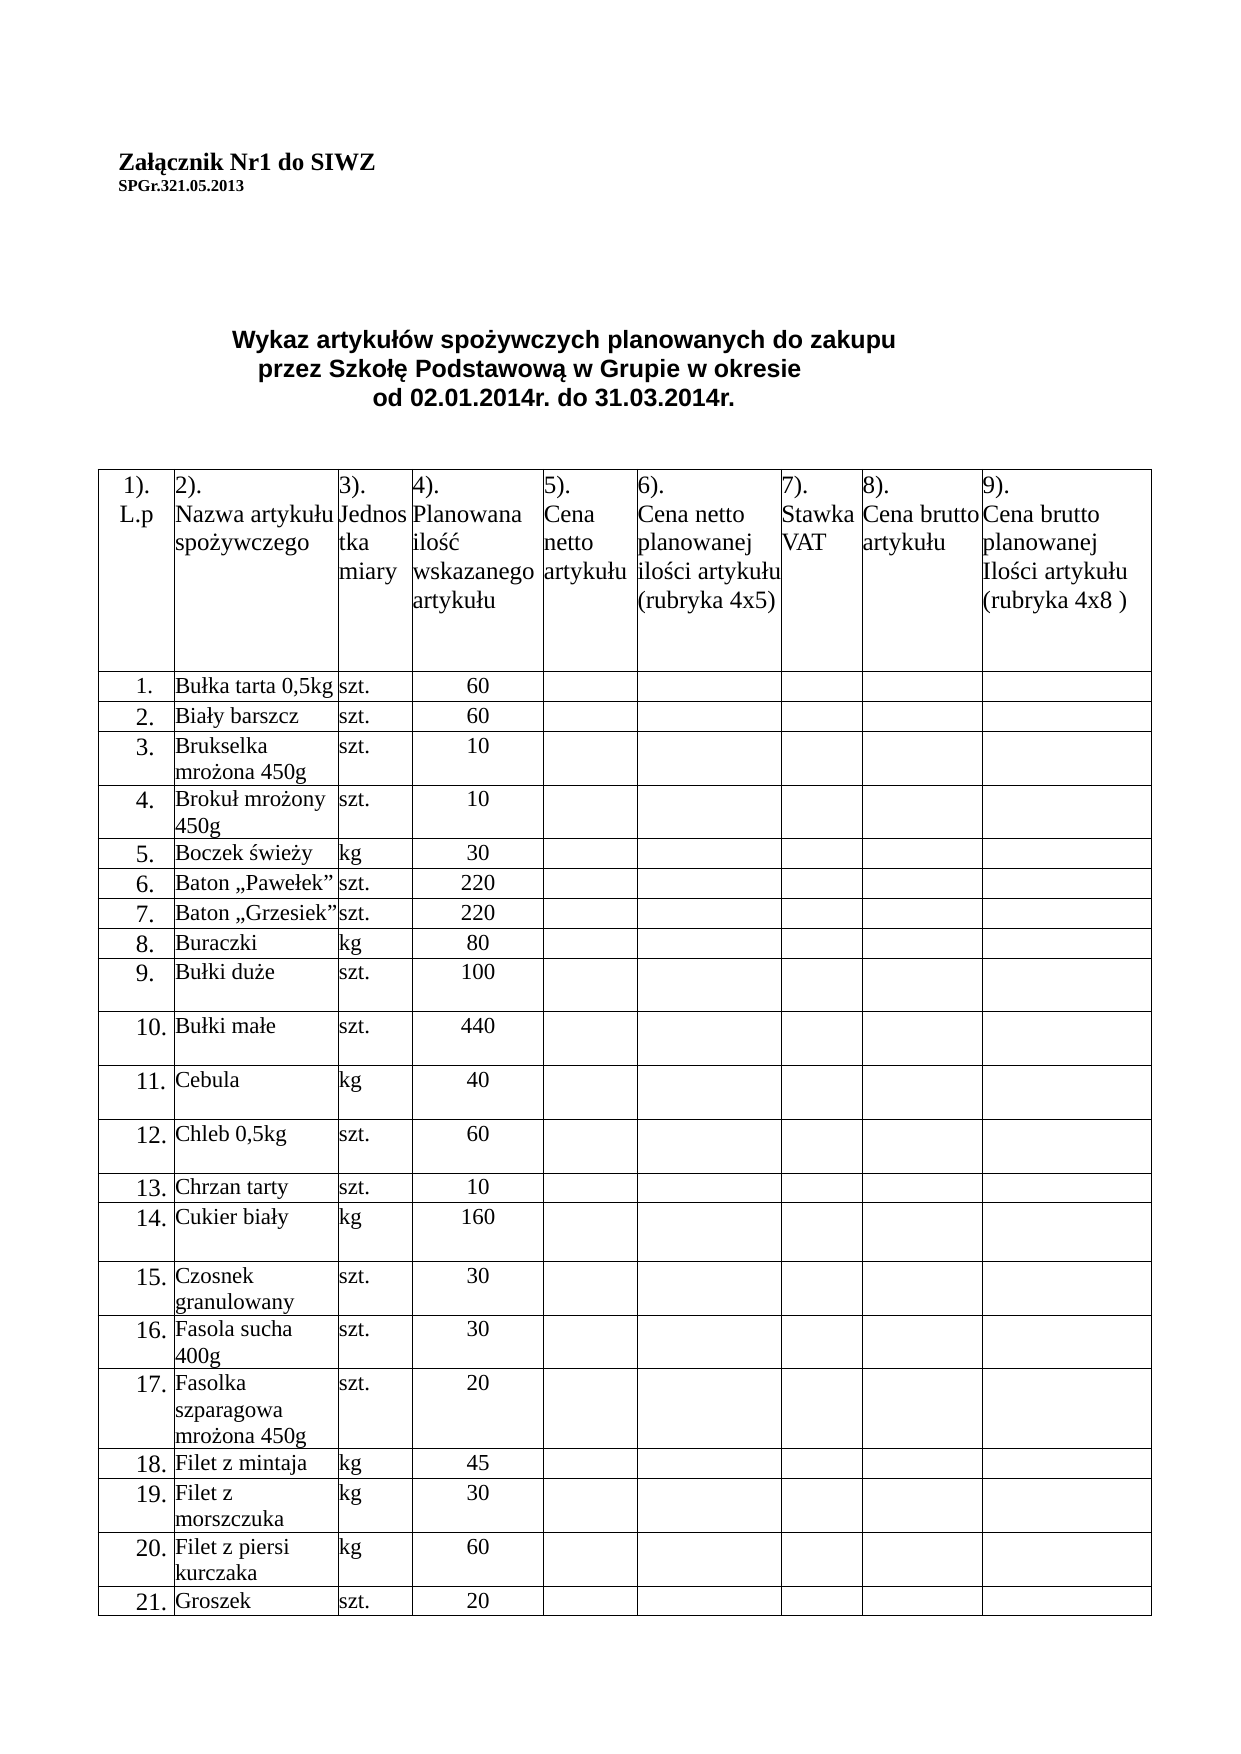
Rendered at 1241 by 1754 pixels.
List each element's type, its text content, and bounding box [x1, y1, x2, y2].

table_cell [922, 440, 1004, 469]
table_cell 60 [413, 702, 543, 731]
table_cell [863, 1120, 982, 1172]
table_cell [1140, 411, 1147, 440]
table_cell [544, 1066, 637, 1119]
table_cell 8). Cena brutto artykułu [863, 470, 982, 671]
table_cell [782, 1174, 862, 1202]
table_cell [863, 1533, 982, 1586]
table_cell [98, 440, 120, 469]
table_header [912, 195, 997, 223]
table_header [445, 195, 512, 223]
table_cell [742, 224, 829, 325]
table_header [512, 195, 604, 223]
table_cell [742, 440, 829, 469]
table_cell [782, 732, 862, 784]
table_cell [99, 839, 174, 868]
table_cell [983, 672, 1151, 701]
table_cell szt. [339, 1316, 412, 1368]
table_cell [120, 325, 136, 411]
table_cell Cebula [175, 1066, 338, 1119]
table_cell [1147, 325, 1151, 411]
table_cell [863, 1587, 982, 1615]
table_cell 5). Cena netto artykułu [544, 470, 637, 671]
table_cell [638, 1449, 781, 1478]
table_cell [638, 929, 781, 957]
table_cell [1111, 325, 1115, 411]
table_cell [863, 1479, 982, 1532]
table_cell 3). Jednostka miary [339, 470, 412, 671]
table_cell szt. [339, 1120, 412, 1172]
table_cell [782, 1533, 862, 1586]
table_cell [144, 411, 997, 440]
table_cell [1136, 411, 1140, 440]
table_cell [614, 440, 742, 469]
table_cell Fasolka szparagowa mrożona 450g [175, 1369, 338, 1448]
table_header [733, 195, 820, 223]
table_cell [782, 959, 862, 1011]
table_cell 10 [413, 1174, 543, 1202]
table_cell [638, 1174, 781, 1202]
table_cell 60 [413, 1120, 543, 1172]
table_cell Bułki małe [175, 1012, 338, 1065]
table_cell [544, 1479, 637, 1532]
table_cell [782, 899, 862, 928]
table_cell 30 [413, 1316, 543, 1368]
table_cell [99, 1533, 174, 1586]
table_cell [1123, 411, 1128, 440]
table_cell [983, 1587, 1151, 1615]
table_cell [1136, 224, 1140, 325]
table_cell szt. [339, 1587, 412, 1615]
table_cell [120, 224, 136, 325]
table_cell kg [339, 1479, 412, 1532]
table_cell 20 [413, 1369, 543, 1448]
table_cell [544, 1587, 637, 1615]
table_cell [782, 786, 862, 838]
table_cell [99, 732, 174, 784]
table_cell [99, 672, 174, 701]
table_cell 60 [413, 672, 543, 701]
table_cell [99, 869, 174, 898]
table_cell [983, 1203, 1151, 1261]
table_cell 80 [413, 929, 543, 957]
table_cell szt. [339, 899, 412, 928]
table_cell [544, 1120, 637, 1172]
table_cell Brokuł mrożony 450g [175, 786, 338, 838]
table_cell [638, 1587, 781, 1615]
table_cell [1136, 440, 1140, 469]
table_cell Filet z morszczuka [175, 1479, 338, 1532]
table_cell [638, 1012, 781, 1065]
table_cell [638, 672, 781, 701]
table_cell szt. [339, 1174, 412, 1202]
table_cell kg [339, 1533, 412, 1586]
table_cell [863, 1369, 982, 1448]
table_cell Chleb 0,5kg [175, 1120, 338, 1172]
table_header [144, 195, 445, 223]
table_cell [136, 325, 143, 411]
table_cell szt. [339, 1262, 412, 1314]
table_cell [782, 1203, 862, 1261]
table_cell [782, 702, 862, 731]
table_cell 30 [413, 839, 543, 868]
table_cell [1115, 440, 1120, 469]
table_cell [983, 732, 1151, 784]
table_cell 2). Nazwa artykułu spożywczego [175, 470, 338, 671]
table_cell [638, 869, 781, 898]
table_cell kg [339, 1203, 412, 1261]
table_cell [829, 224, 922, 325]
table_cell Czosnek granulowany [175, 1262, 338, 1314]
table_cell [983, 1174, 1151, 1202]
table_cell [863, 1316, 982, 1368]
table_cell [983, 1449, 1151, 1478]
table_cell [99, 702, 174, 731]
table_cell 40 [413, 1066, 543, 1119]
table_cell [99, 1369, 174, 1448]
table_cell [863, 959, 982, 1011]
table_cell [638, 1203, 781, 1261]
table_cell [782, 1587, 862, 1615]
table_cell [1111, 440, 1115, 469]
table_cell [522, 440, 614, 469]
table_cell szt. [339, 672, 412, 701]
table_header [1136, 195, 1140, 223]
table_cell [782, 1120, 862, 1172]
table_cell [638, 959, 781, 1011]
table_cell [1140, 325, 1147, 411]
table_cell [638, 1369, 781, 1448]
table_cell [638, 732, 781, 784]
table_cell [638, 702, 781, 731]
table_cell [983, 1369, 1151, 1448]
table_cell [1147, 440, 1151, 469]
table_cell 6). Cena netto planowanej ilości artykułu (rubryka 4x5) [638, 470, 781, 671]
table_cell [144, 440, 317, 469]
table_cell [544, 1262, 637, 1314]
table_cell [544, 702, 637, 731]
table_cell [638, 1533, 781, 1586]
table_cell [863, 732, 982, 784]
table_cell [863, 1066, 982, 1119]
table_cell [997, 325, 1107, 411]
table_cell [863, 1262, 982, 1314]
table_cell 220 [413, 899, 543, 928]
table_cell [544, 1533, 637, 1586]
table_cell [863, 1012, 982, 1065]
table_cell [544, 1369, 637, 1448]
table_cell [1147, 224, 1151, 325]
table_cell [99, 959, 174, 1011]
table_cell [1115, 224, 1120, 325]
table_cell Bułki duże [175, 959, 338, 1011]
table_header [1128, 195, 1132, 223]
table_cell kg [339, 1066, 412, 1119]
table_cell [99, 1066, 174, 1119]
table_cell Filet z mintaja [175, 1449, 338, 1478]
table_cell [1123, 224, 1128, 325]
table_cell [544, 672, 637, 701]
table_cell [782, 1012, 862, 1065]
table_cell szt. [339, 869, 412, 898]
table_cell [1111, 224, 1115, 325]
table_cell [863, 1174, 982, 1202]
table_header [1140, 195, 1147, 223]
table_cell kg [339, 1449, 412, 1478]
table_cell [829, 440, 922, 469]
table_cell 160 [413, 1203, 543, 1261]
table_cell szt. [339, 732, 412, 784]
table_cell [782, 1316, 862, 1368]
table_cell [983, 702, 1151, 731]
table_cell [544, 1174, 637, 1202]
table_cell [983, 1479, 1151, 1532]
table_cell kg [339, 839, 412, 868]
table_cell [863, 869, 982, 898]
table_cell [782, 869, 862, 898]
table_cell kg [339, 929, 412, 957]
table_cell [997, 411, 1107, 440]
table_cell 30 [413, 1479, 543, 1532]
table_cell Boczek świeży [175, 839, 338, 868]
table_cell [99, 1587, 174, 1615]
table_cell 1). L.p [99, 470, 174, 671]
table_header [1147, 195, 1151, 223]
table_cell szt. [339, 1012, 412, 1065]
table_cell [98, 411, 120, 440]
table_cell [544, 1449, 637, 1478]
table_cell 440 [413, 1012, 543, 1065]
table_cell [915, 325, 997, 411]
table_cell [1004, 440, 1107, 469]
table_cell [544, 899, 637, 928]
table_cell [99, 786, 174, 838]
table_cell [983, 929, 1151, 957]
table_cell [983, 959, 1151, 1011]
table_cell [614, 224, 742, 325]
table_cell szt. [339, 959, 412, 1011]
table_cell Bułka tarta 0,5kg [175, 672, 338, 701]
table_cell [782, 929, 862, 957]
table_cell [544, 1316, 637, 1368]
table_cell [863, 672, 982, 701]
table_cell [99, 1449, 174, 1478]
table_cell [983, 869, 1151, 898]
table_cell [638, 786, 781, 838]
table_header [820, 195, 912, 223]
table_cell [638, 899, 781, 928]
table_cell szt. [339, 786, 412, 838]
text SPGr.321.05.2013 [118, 176, 1122, 195]
table_cell Filet z piersi kurczaka [175, 1533, 338, 1586]
table_cell Fasola sucha 400g [175, 1316, 338, 1368]
table_cell Baton „Pawełek” [175, 869, 338, 898]
table_cell [782, 1066, 862, 1119]
table_cell 7). Stawka VAT [782, 470, 862, 671]
table_cell [638, 1316, 781, 1368]
table_cell Groszek [175, 1587, 338, 1615]
table_cell [98, 325, 120, 411]
table_header [1111, 195, 1115, 223]
table_cell [544, 959, 637, 1011]
table_header [98, 195, 120, 223]
table_cell [99, 1120, 174, 1172]
table_cell [317, 224, 395, 325]
table_cell [638, 1066, 781, 1119]
text Załącznik Nr1 do SIWZ [118, 147, 1122, 176]
table_cell 220 [413, 869, 543, 898]
table_cell [99, 1479, 174, 1532]
table_cell [120, 411, 136, 440]
table_cell [983, 1066, 1151, 1119]
table_cell [1128, 411, 1132, 440]
table_cell [1123, 325, 1128, 411]
table_cell [782, 672, 862, 701]
table_cell [544, 1012, 637, 1065]
table_cell [395, 224, 522, 325]
table_cell [983, 1533, 1151, 1586]
table_cell Buraczki [175, 929, 338, 957]
table_cell Brukselka mrożona 450g [175, 732, 338, 784]
table_cell [98, 224, 120, 325]
table_cell [863, 1449, 982, 1478]
table_cell Biały barszcz [175, 702, 338, 731]
table_cell 100 [413, 959, 543, 1011]
table_cell [544, 1203, 637, 1261]
table_cell [144, 224, 317, 325]
table_cell [983, 786, 1151, 838]
table_cell [983, 1262, 1151, 1314]
table_cell [863, 839, 982, 868]
table_cell [99, 929, 174, 957]
table_cell 20 [413, 1587, 543, 1615]
table_cell [99, 1174, 174, 1202]
table_cell Cukier biały [175, 1203, 338, 1261]
table_cell [544, 839, 637, 868]
table_cell [983, 1012, 1151, 1065]
table_cell [782, 839, 862, 868]
table_header [997, 195, 1107, 223]
table_cell szt. [339, 702, 412, 731]
table_cell 10 [413, 786, 543, 838]
table_header [1115, 195, 1120, 223]
table_cell [317, 440, 395, 469]
table_cell [782, 1449, 862, 1478]
table_cell [638, 839, 781, 868]
table_cell [1136, 325, 1140, 411]
table_cell [1128, 440, 1132, 469]
table_cell [782, 1262, 862, 1314]
table_cell [522, 224, 614, 325]
table_cell [863, 786, 982, 838]
table_header [1123, 195, 1128, 223]
table_cell [99, 1012, 174, 1065]
table_cell [544, 869, 637, 898]
table_cell [863, 702, 982, 731]
table_cell [1128, 224, 1132, 325]
table_cell [983, 1120, 1151, 1172]
table_cell [983, 1316, 1151, 1368]
table_cell [1115, 325, 1120, 411]
table_cell [1123, 440, 1128, 469]
table_cell [99, 1316, 174, 1368]
table_cell [922, 224, 1004, 325]
table_cell [544, 929, 637, 957]
table_cell [1115, 411, 1120, 440]
table_cell [863, 899, 982, 928]
table_cell [782, 1369, 862, 1448]
table_cell [983, 839, 1151, 868]
table_cell [136, 440, 143, 469]
table_cell [782, 1479, 862, 1532]
table_header [120, 195, 143, 223]
table_cell [638, 1479, 781, 1532]
table_cell Wykaz artykułów spożywczych planowanych do zakupu przez Szkołę Podstawową w Grupie w okresie od 02.01.2014r. do 31.03.2014r. [144, 325, 915, 411]
table_cell szt. [339, 1369, 412, 1448]
table_cell [1147, 411, 1151, 440]
table_cell [1128, 325, 1132, 411]
table_cell [638, 1262, 781, 1314]
table_cell [120, 440, 136, 469]
table_cell [99, 1262, 174, 1314]
table_cell 9). Cena brutto planowanej Ilości artykułu (rubryka 4x8 ) [983, 470, 1151, 671]
table_cell 60 [413, 1533, 543, 1586]
table_cell [99, 899, 174, 928]
table_cell [638, 1120, 781, 1172]
table_cell [983, 899, 1151, 928]
table_cell [1111, 411, 1115, 440]
table_cell [863, 929, 982, 957]
table_header [604, 195, 732, 223]
table_cell [863, 1203, 982, 1261]
table_cell [136, 411, 143, 440]
table_cell Baton „Grzesiek” [175, 899, 338, 928]
table_cell [99, 1203, 174, 1261]
table_cell [1140, 224, 1147, 325]
table_cell [544, 732, 637, 784]
table_cell [1140, 440, 1147, 469]
table_cell [395, 440, 522, 469]
table_cell [1004, 224, 1107, 325]
table_cell 45 [413, 1449, 543, 1478]
table_cell 10 [413, 732, 543, 784]
table_cell [136, 224, 143, 325]
table_cell 30 [413, 1262, 543, 1314]
table_cell Chrzan tarty [175, 1174, 338, 1202]
table_cell [544, 786, 637, 838]
table_cell 4). Planowana ilość wskazanego artykułu [413, 470, 543, 671]
